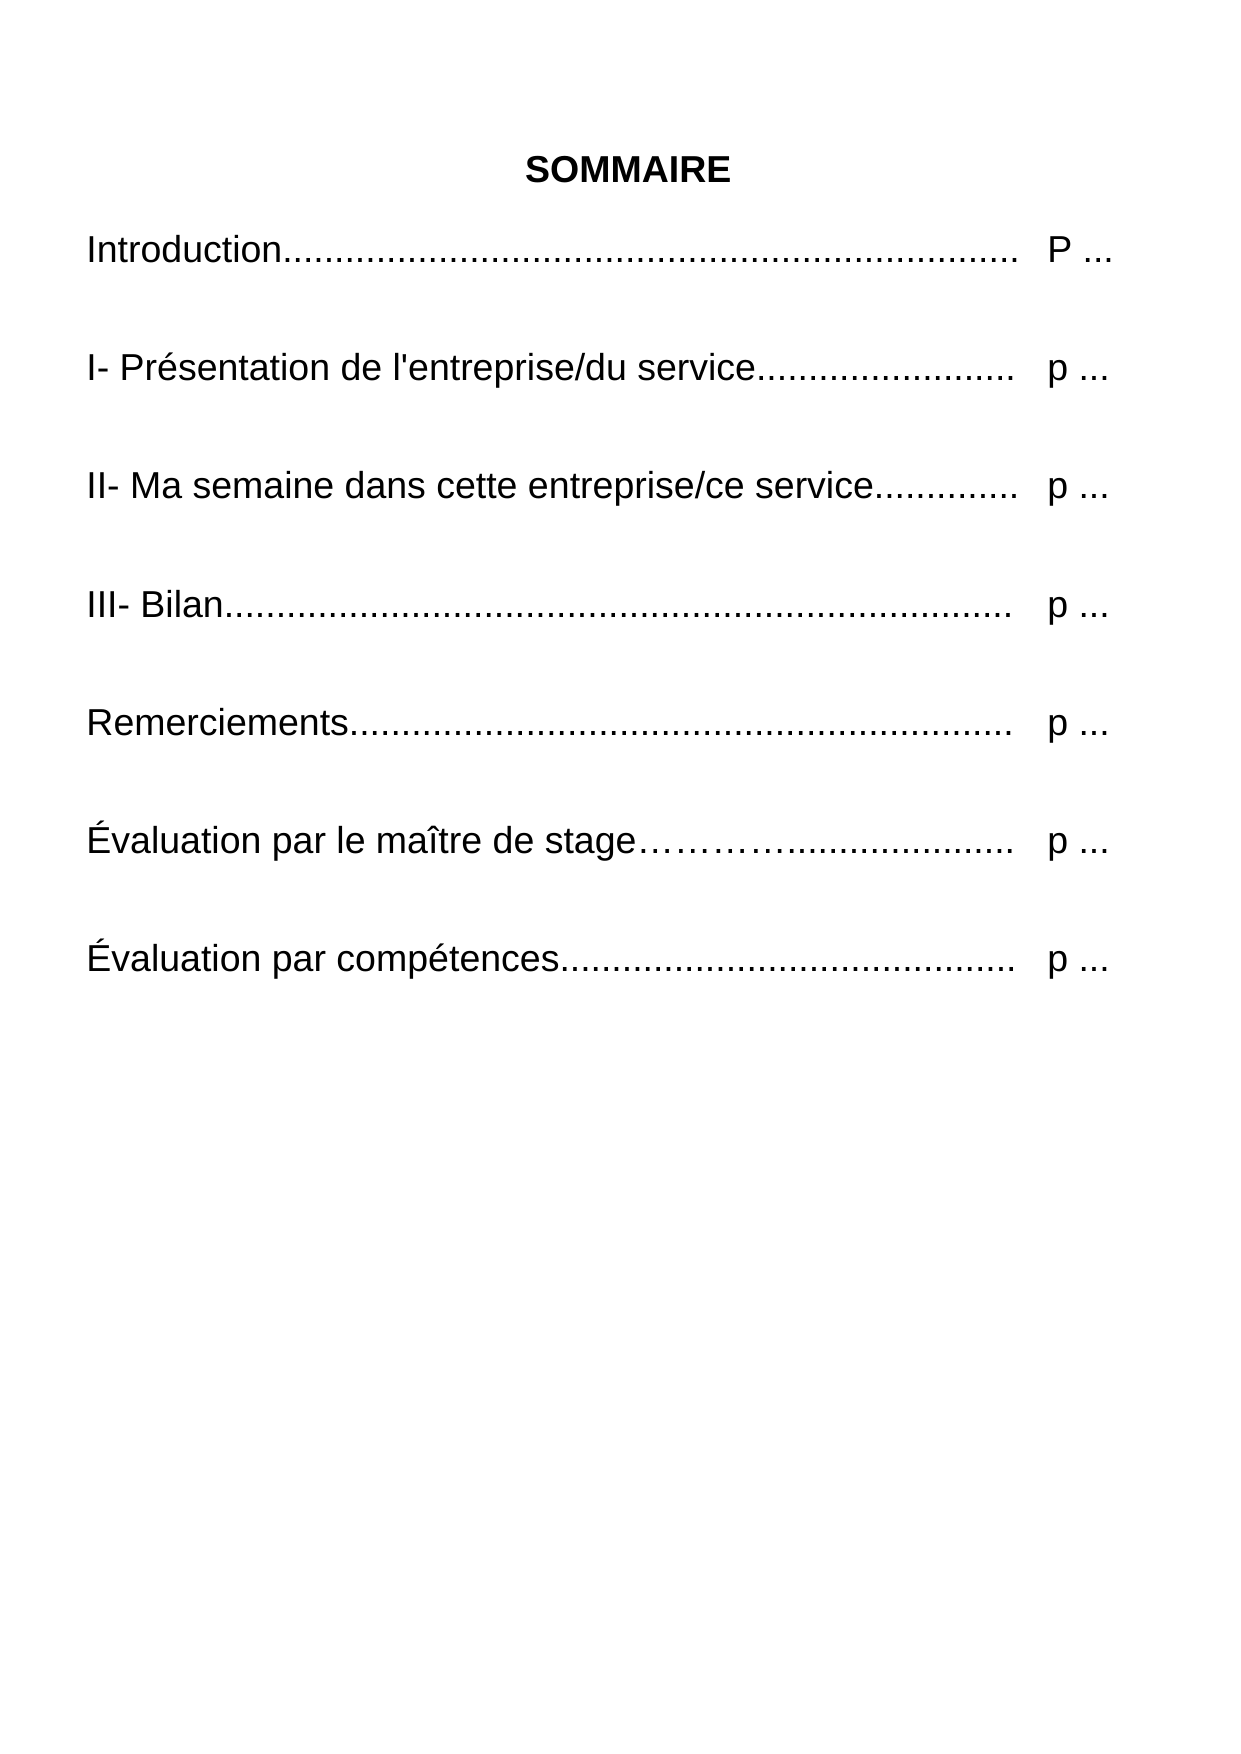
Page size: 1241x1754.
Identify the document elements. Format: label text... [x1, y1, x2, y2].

table_cell p ... [1036, 899, 1138, 1017]
table_cell II- Ma semaine dans cette entreprise/ce service.............. [75, 426, 1036, 544]
table_cell III- Bilan............................................................................ [75, 544, 1036, 662]
table_cell p ... [1036, 781, 1138, 899]
table_cell p ... [1036, 426, 1138, 544]
table_cell p ... [1036, 663, 1138, 781]
table_header Introduction....................................................................... [75, 190, 1036, 308]
table_cell I- Présentation de l'entreprise/du service......................... [75, 308, 1036, 426]
table_cell p ... [1036, 544, 1138, 662]
table_cell p ... [1036, 308, 1138, 426]
table_header P ... [1036, 190, 1138, 308]
text SOMMAIRE [75, 147, 1181, 190]
table_cell Évaluation par compétences............................................ [75, 899, 1036, 1017]
table_cell Évaluation par le maître de stage…………...................... [75, 781, 1036, 899]
table_cell Remerciements................................................................ [75, 663, 1036, 781]
